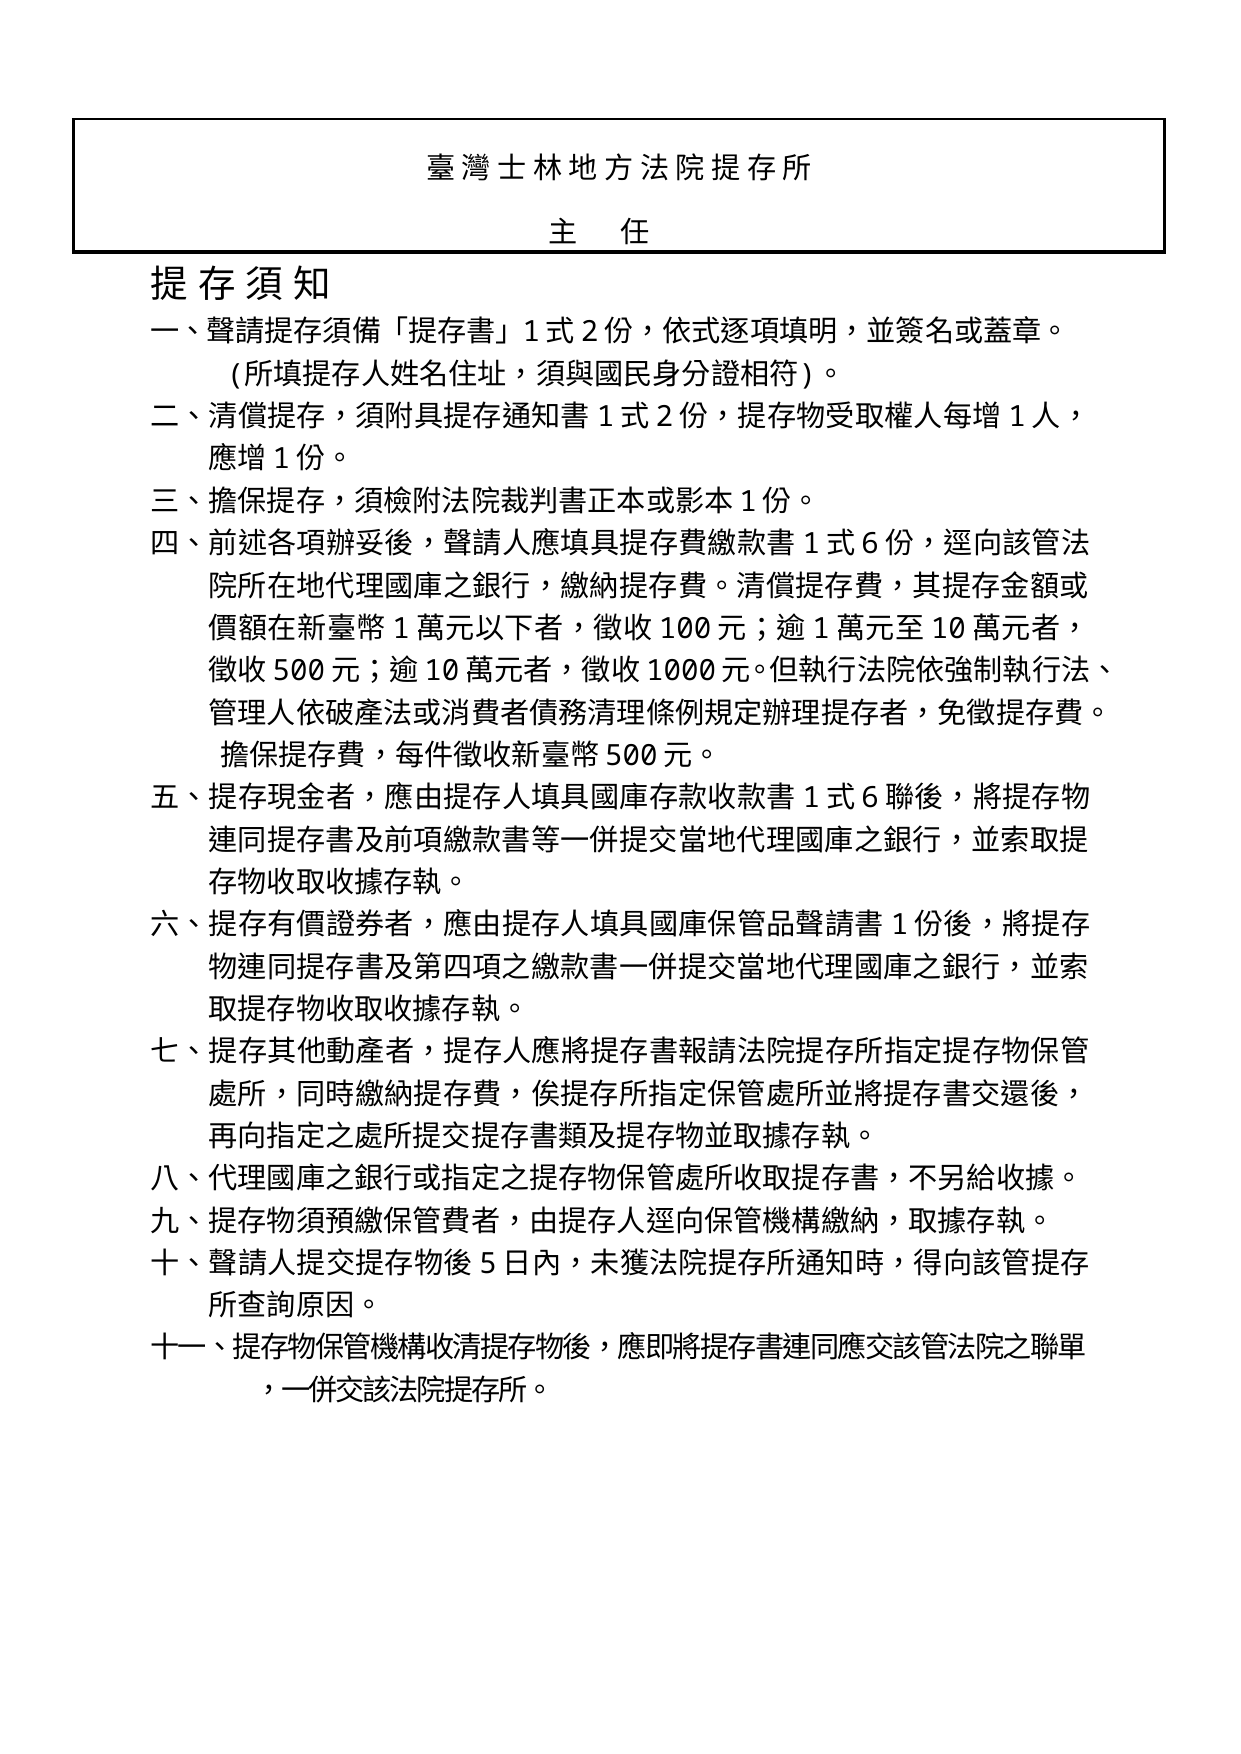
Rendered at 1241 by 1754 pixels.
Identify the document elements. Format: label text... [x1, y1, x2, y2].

text 十一、提存物保管機構收清提存物後，應即將提存書連同應交該管法院之聯單 [150, 1324, 1090, 1366]
text 四、前述各項辦妥後，聲請人應填具提存費繳款書1式6份，逕向該管法院所在地代理國庫之銀行，繳納提存費。清償提存費，其提存金額或價額在新臺幣1萬元以下者，徵收100元；逾1萬元至10萬元者，徵收500元；逾10萬元者，徵收1000元。但執行法院依強制執行法、管理人依破產法或消費者債務清理條例規定辦理提存者，免徵提存費。 [150, 520, 1090, 732]
text 七、提存其他動產者，提存人應將提存書報請法院提存所指定提存物保管處所，同時繳納提存費，俟提存所指定保管處所並將提存書交還後，再向指定之處所提交提存書類及提存物並取據存執。 [150, 1028, 1090, 1155]
text 一、聲請提存須備「提存書」1式2份，依式逐項填明，並簽名或蓋章。 [150, 308, 1068, 350]
table_cell 臺 灣 士 林 地 方 法 院 提 存 所 主 任 [75, 120, 1163, 250]
text 五、提存現金者，應由提存人填具國庫存款收款書1式6聯後，將提存物連同提存書及前項繳款書等一併提交當地代理國庫之銀行，並索取提存物收取收據存執。 [150, 774, 1090, 901]
text 提存須知 [150, 254, 1068, 308]
text 三、擔保提存，須檢附法院裁判書正本或影本1份。 [150, 477, 1090, 520]
text 擔保提存費，每件徵收新臺幣500元。 [150, 732, 1068, 774]
text 十、聲請人提交提存物後5日內，未獲法院提存所通知時，得向該管提存所查詢原因。 [150, 1239, 1090, 1324]
text 九、提存物須預繳保管費者，由提存人逕向保管機構繳納，取據存執。 [150, 1197, 1090, 1239]
text 八、代理國庫之銀行或指定之提存物保管處所收取提存書，不另給收據。 [150, 1155, 1090, 1197]
text 二、清償提存，須附具提存通知書1式2份，提存物受取權人每增1人，應增1份。 [150, 393, 1090, 477]
text 六、提存有價證券者，應由提存人填具國庫保管品聲請書1份後，將提存物連同提存書及第四項之繳款書一併提交當地代理國庫之銀行，並索取提存物收取收據存執。 [150, 901, 1090, 1028]
text ，一併交該法院提存所。 [150, 1366, 1090, 1409]
text (所填提存人姓名住址，須與國民身分證相符)。 [150, 350, 1068, 393]
